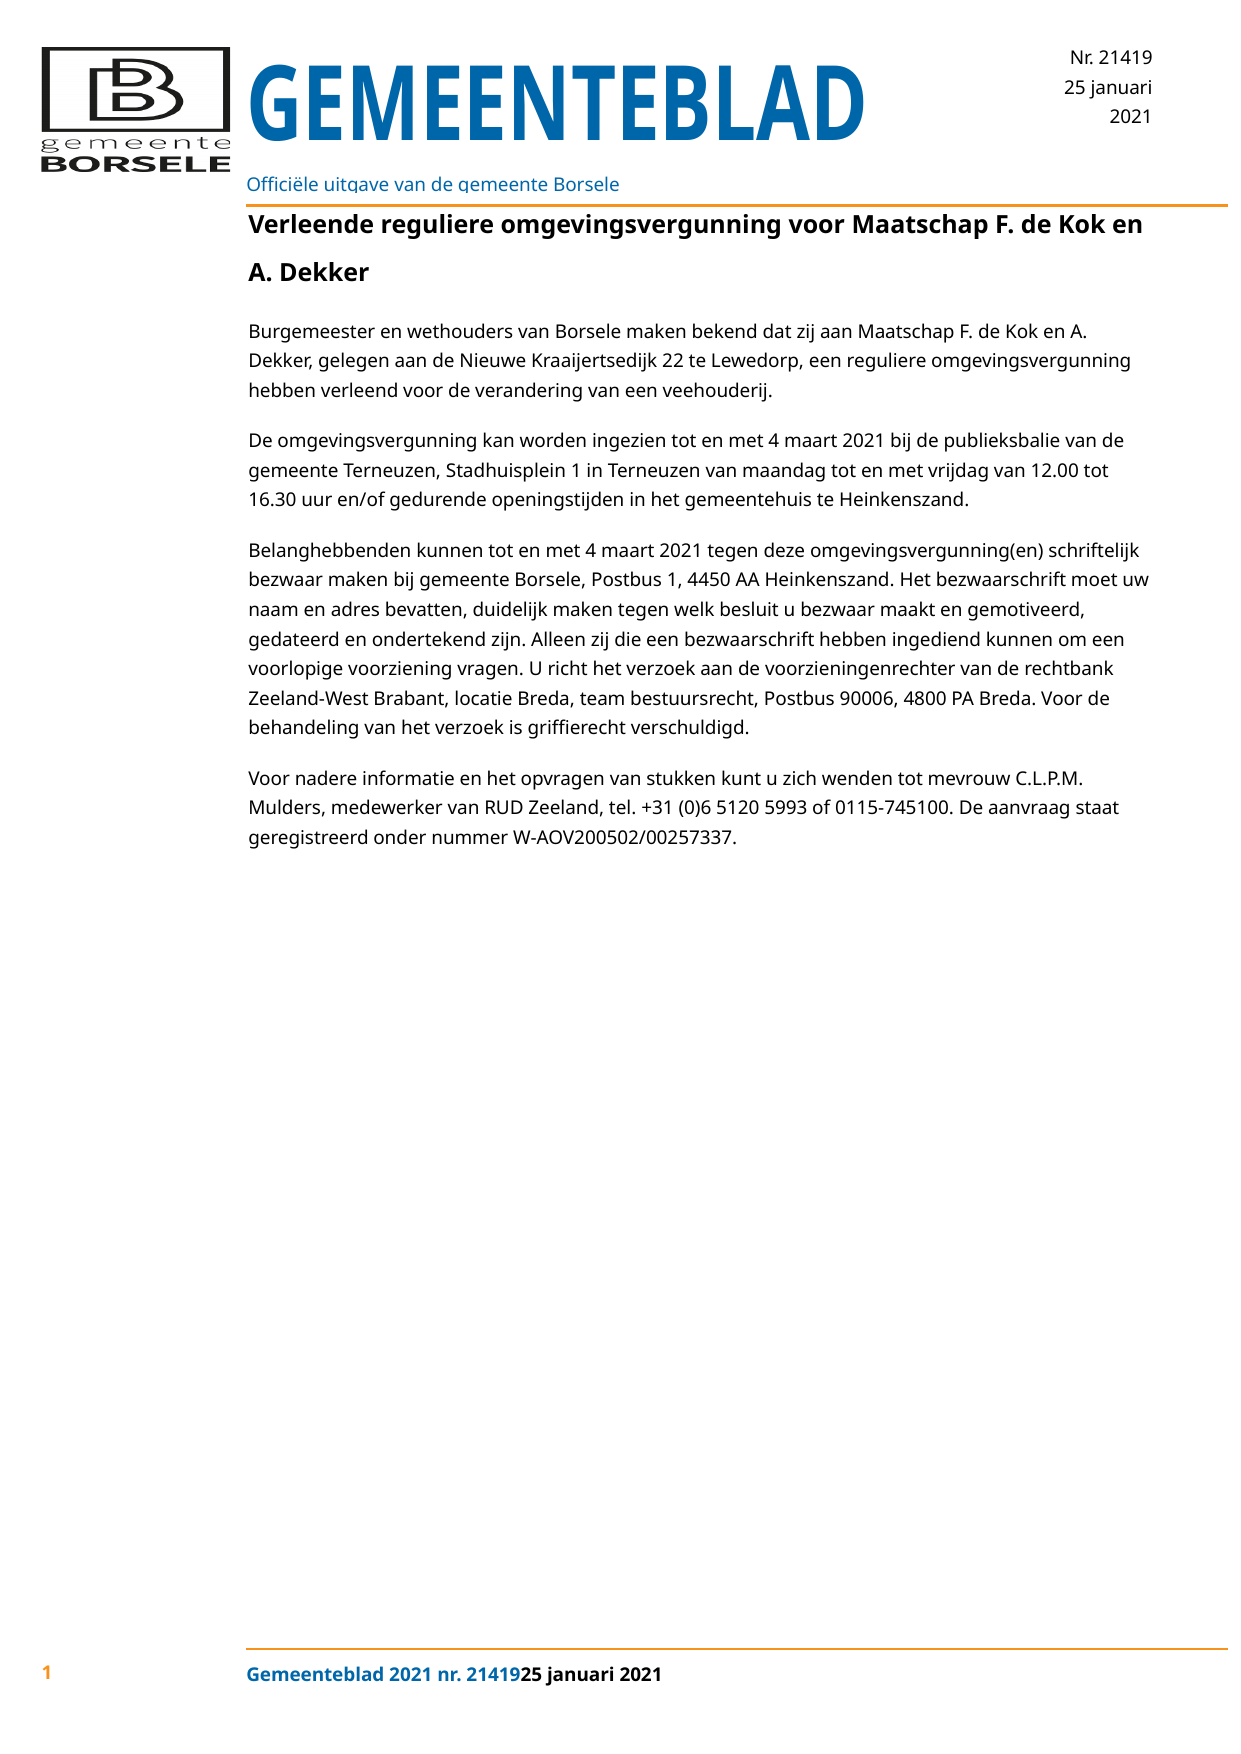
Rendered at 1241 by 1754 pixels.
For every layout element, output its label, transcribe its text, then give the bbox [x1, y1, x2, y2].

text Verleende reguliere omgevingsvergunning voor Maatschap F. de Kok en A. Dekker [248, 207, 1152, 288]
picture [41, 47, 231, 172]
text Voor nadere informatie en het opvragen van stukken kunt u zich wenden tot mevrouw C.L.P.M. Mulders, medewerker van RUD Zeeland, tel. +31 (0)6 5120 5993 of 0115-745100. De aanvraag staat geregistreerd onder nummer W-AOV200502/00257337. [248, 765, 1152, 850]
text Belanghebbenden kunnen tot en met 4 maart 2021 tegen deze omgevingsvergunning(en) schriftelijk bezwaar maken bij gemeente Borsele, Postbus 1, 4450 AA Heinkenszand. Het bezwaarschrift moet uw naam en adres bevatten, duidelijk maken tegen welk besluit u bezwaar maakt en gemotiveerd, gedateerd en ondertekend zijn. Alleen zij die een bezwaarschrift hebben ingediend kunnen om een voorlopige voorziening vragen. U richt het verzoek aan de voorzieningenrechter van de rechtbank Zeeland-West Brabant, locatie Breda, team bestuursrecht, Postbus 90006, 4800 PA Breda. Voor de behandeling van het verzoek is griffierecht verschuldigd. [248, 537, 1152, 740]
text De omgevingsvergunning kan worden ingezien tot en met 4 maart 2021 bij de publieksbalie van de gemeente Terneuzen, Stadhuisplein 1 in Terneuzen van maandag tot en met vrijdag van 12.00 tot 16.30 uur en/of gedurende openingstijden in het gemeentehuis te Heinkenszand. [248, 427, 1152, 512]
text Burgemeester en wethouders van Borsele maken bekend dat zij aan Maatschap F. de Kok en A. Dekker, gelegen aan de Nieuwe Kraaijertsedijk 22 te Lewedorp, een reguliere omgevingsvergunning hebben verleend voor de verandering van een veehouderij. [248, 318, 1152, 403]
